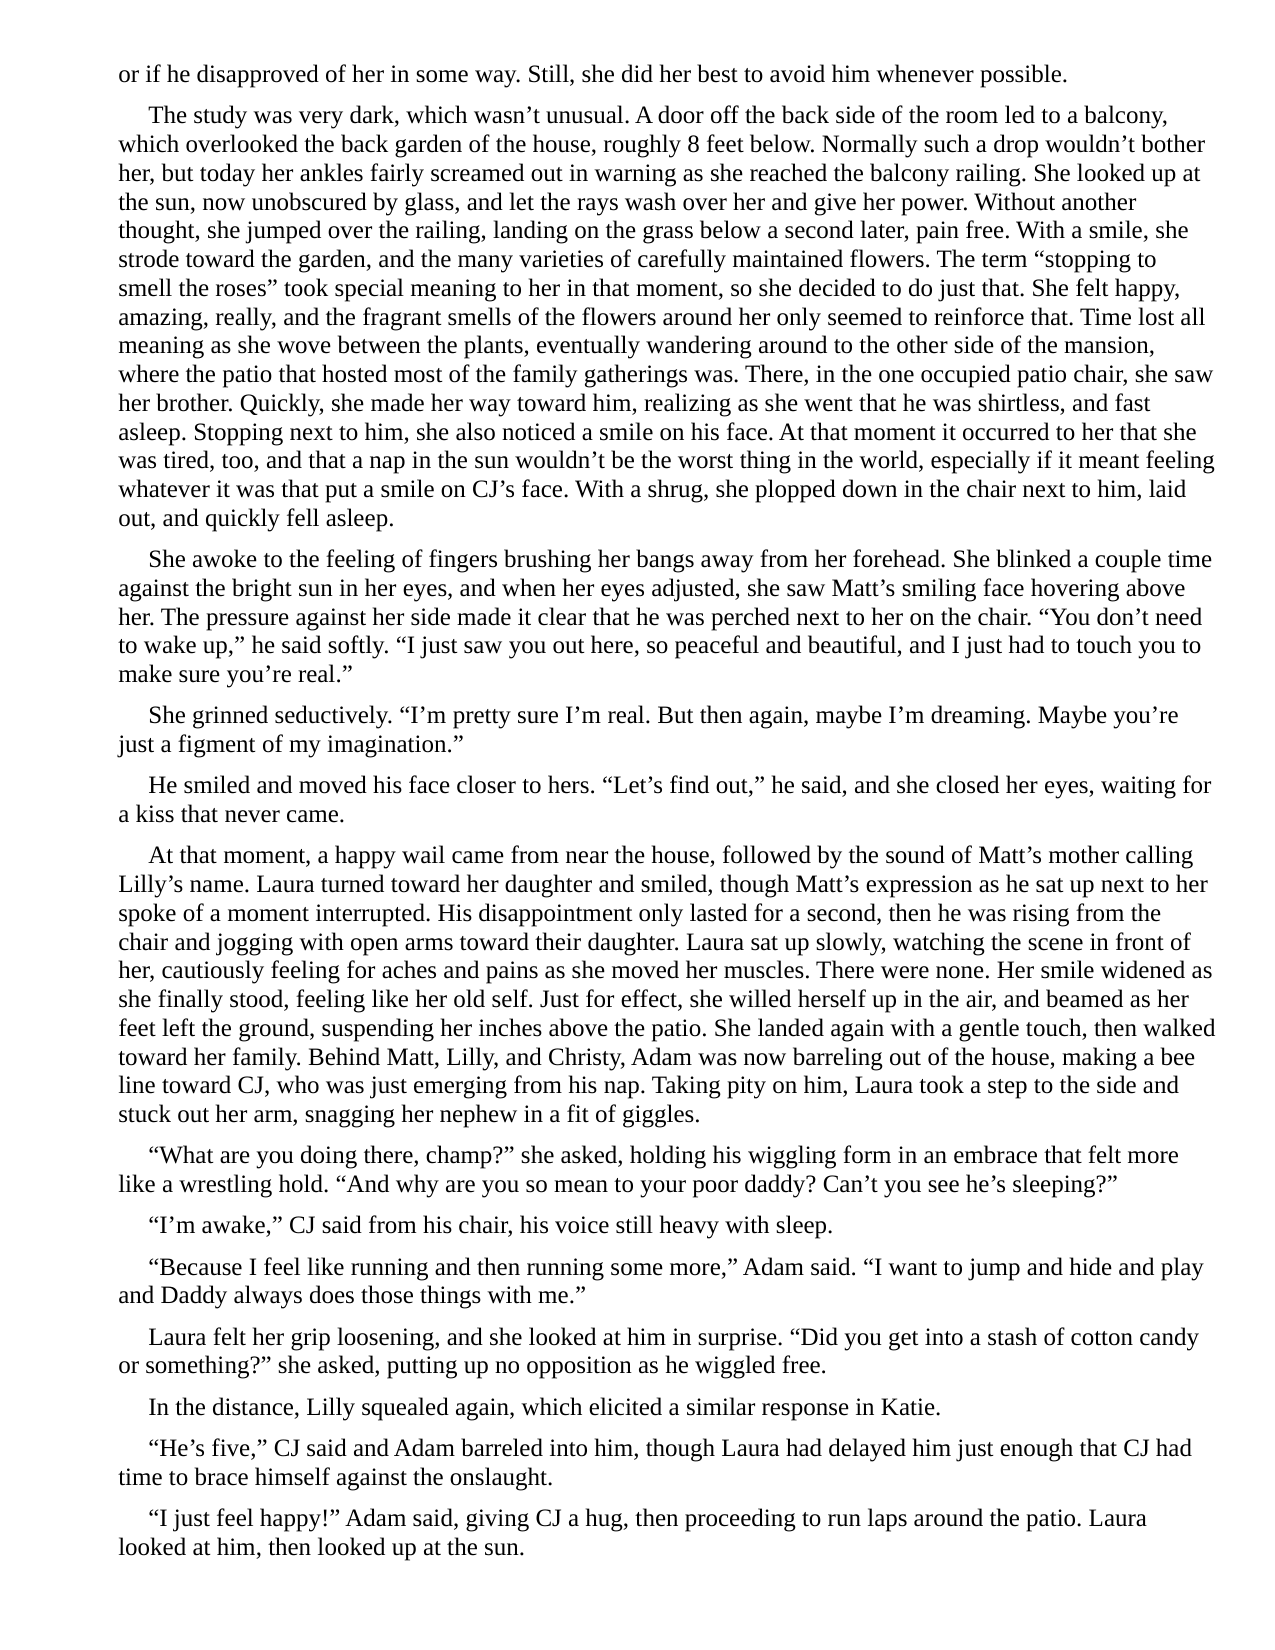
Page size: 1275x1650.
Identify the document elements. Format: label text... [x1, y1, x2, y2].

text He smiled and moved his face closer to hers. “Let’s find out,” he said, and she closed her eyes, waiting for a kiss that never came. [118, 770, 1216, 828]
text “Because I feel like running and then running some more,” Adam said. “I want to jump and hide and play and Daddy always does those things with me.” [118, 1252, 1216, 1309]
text In the distance, Lilly squealed again, which elicited a similar response in Katie. [118, 1392, 1216, 1420]
text Laura felt her grip loosening, and she looked at him in surprise. “Did you get into a stash of cotton candy or something?” she asked, putting up no opposition as he wiggled free. [118, 1322, 1216, 1379]
text She awoke to the feeling of fingers brushing her bangs away from her forehead. She blinked a couple time against the bright sun in her eyes, and when her eyes adjusted, she saw Matt’s smiling face hovering above her. The pressure against her side made it clear that he was perched next to her on the chair. “You don’t need to wake up,” he said softly. “I just saw you out here, so peaceful and beautiful, and I just had to touch you to make sure you’re real.” [118, 544, 1216, 688]
text The study was very dark, which wasn’t unusual. A door off the back side of the room led to a balcony, which overlooked the back garden of the house, roughly 8 feet below. Normally such a drop wouldn’t bother her, but today her ankles fairly screamed out in warning as she reached the balcony railing. She looked up at the sun, now unobscured by glass, and let the rays wash over her and give her power. Without another thought, she jumped over the railing, landing on the grass below a second later, pain free. With a smile, she strode toward the garden, and the many varieties of carefully maintained flowers. The term “stopping to smell the roses” took special meaning to her in that moment, so she decided to do just that. She felt happy, amazing, really, and the fragrant smells of the flowers around her only seemed to reinforce that. Time lost all meaning as she wove between the plants, eventually wandering around to the other side of the mansion, where the patio that hosted most of the family gatherings was. There, in the one occupied patio chair, she saw her brother. Quickly, she made her way toward him, realizing as she went that he was shirtless, and fast asleep. Stopping next to him, she also noticed a smile on his face. At that moment it occurred to her that she was tired, too, and that a nap in the sun wouldn’t be the worst thing in the world, especially if it meant feeling whatever it was that put a smile on CJ’s face. With a shrug, she plopped down in the chair next to him, laid out, and quickly fell asleep. [118, 100, 1216, 532]
text or if he disapproved of her in some way. Still, she did her best to avoid him whenever possible. [118, 59, 1216, 88]
text She grinned seductively. “I’m pretty sure I’m real. But then again, maybe I’m dreaming. Maybe you’re just a figment of my imagination.” [118, 700, 1216, 758]
text “What are you doing there, champ?” she asked, holding his wiggling form in an embrace that felt more like a wrestling hold. “And why are you so mean to your poor daddy? Can’t you see he’s sleeping?” [118, 1140, 1216, 1198]
text At that moment, a happy wail came from near the house, followed by the sound of Matt’s mother calling Lilly’s name. Laura turned toward her daughter and smiled, though Matt’s expression as he sat up next to her spoke of a moment interrupted. His disappointment only lasted for a second, then he was rising from the chair and jogging with open arms toward their daughter. Laura sat up slowly, watching the scene in front of her, cautiously feeling for aches and pains as she moved her muscles. There were none. Her smile widened as she finally stood, feeling like her old self. Just for effect, she willed herself up in the air, and beamed as her feet left the ground, suspending her inches above the patio. She landed again with a gentle touch, then walked toward her family. Behind Matt, Lilly, and Christy, Adam was now barreling out of the house, making a bee line toward CJ, who was just emerging from his nap. Taking pity on him, Laura took a step to the side and stuck out her arm, snagging her nephew in a fit of giggles. [118, 840, 1216, 1128]
text “He’s five,” CJ said and Adam barreled into him, though Laura had delayed him just enough that CJ had time to brace himself against the onslaught. [118, 1433, 1216, 1490]
text “I’m awake,” CJ said from his chair, his voice still heavy with sleep. [118, 1210, 1216, 1239]
text “I just feel happy!” Adam said, giving CJ a hug, then proceeding to run laps around the patio. Laura looked at him, then looked up at the sun. [118, 1503, 1216, 1560]
